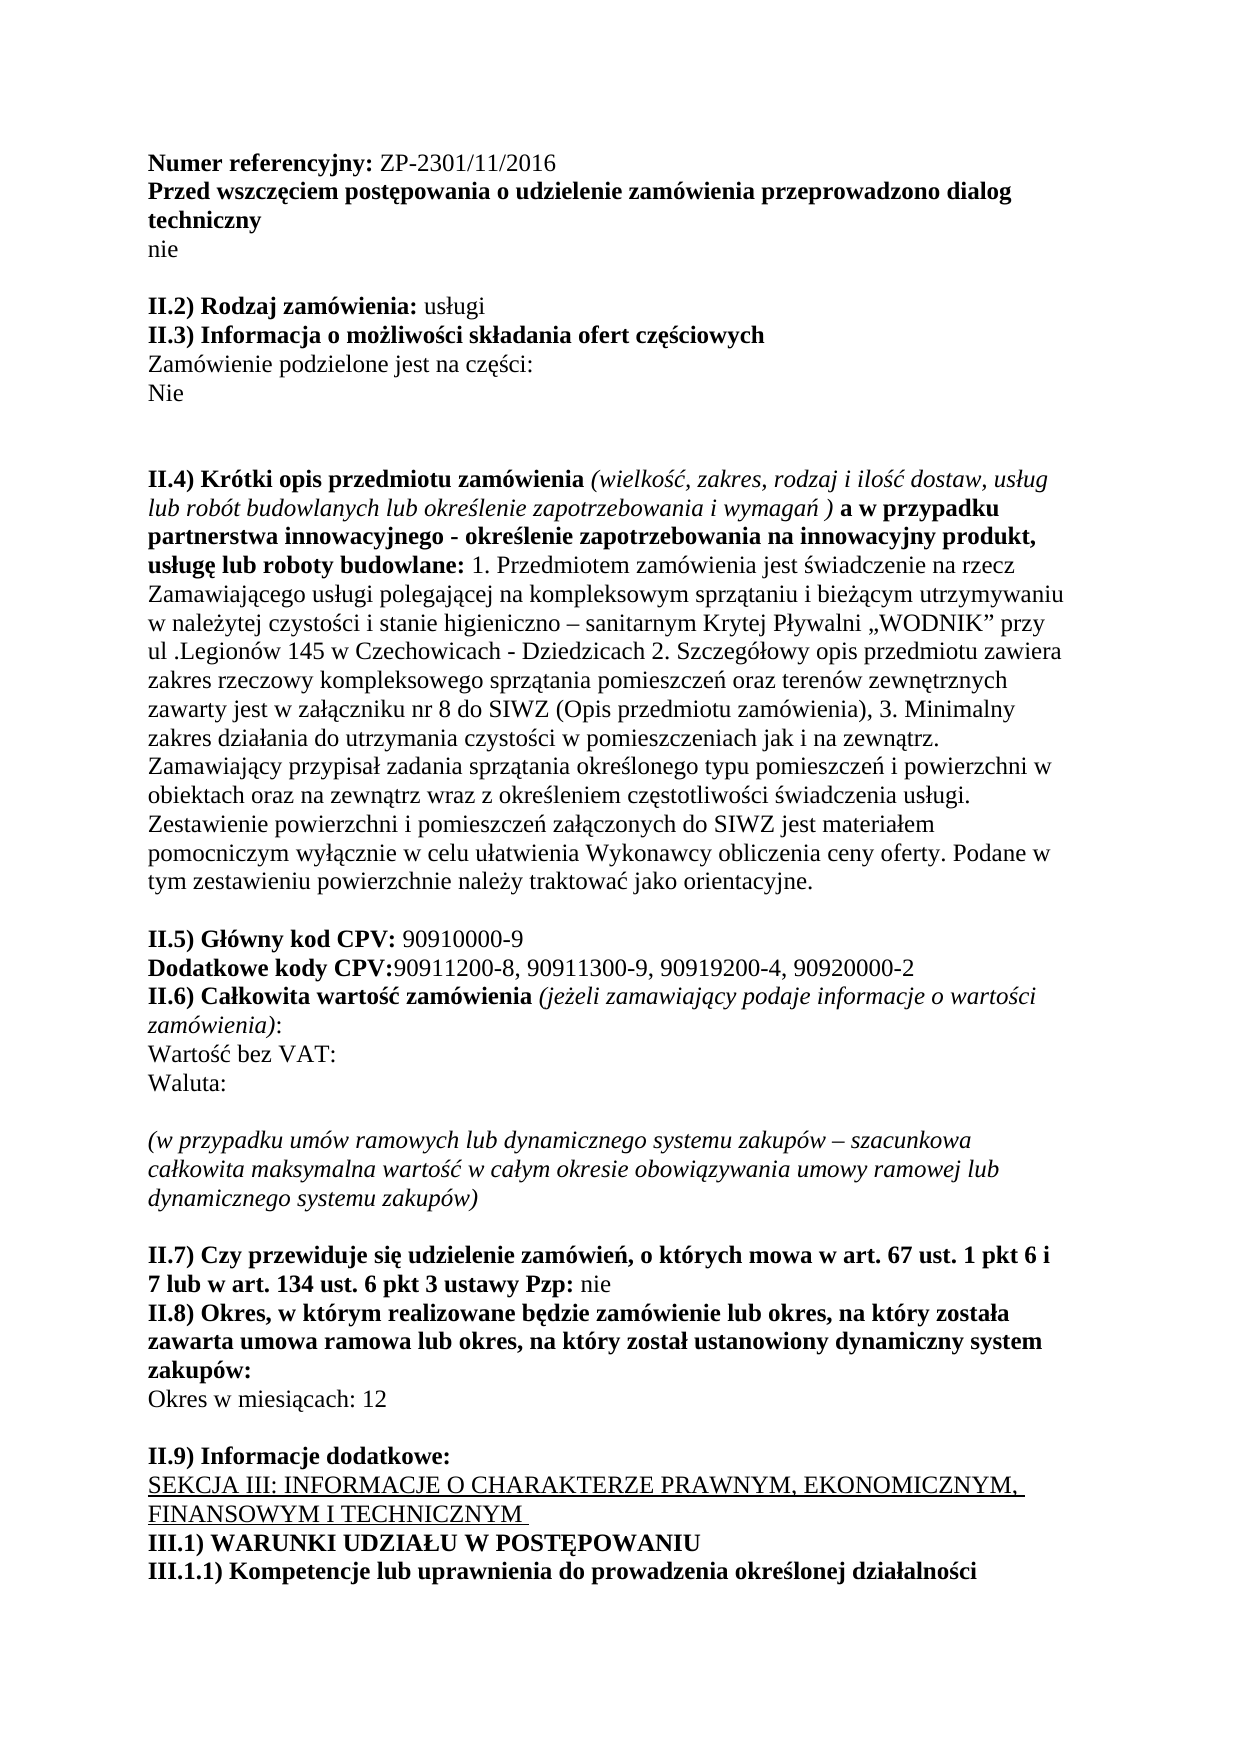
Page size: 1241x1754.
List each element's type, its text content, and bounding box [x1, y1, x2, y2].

table_header Numer referencyjny: ZP-2301/11/2016 Przed wszczęciem postępowania o udzielenie zamówienia przeprowadzono dialog techniczny nie II.2) Rodzaj zamówienia: usługi II.3) Informacja o możliwości składania ofert częściowych Zamówienie podzielone jest na części: Nie II.4) Krótki opis przedmiotu zamówienia (wielkość, zakres, rodzaj i ilość dostaw, usług lub robót budowlanych lub określenie zapotrzebowania i wymagań ) a w przypadku partnerstwa innowacyjnego - określenie zapotrzebowania na innowacyjny produkt, usługę lub roboty budowlane: 1. Przedmiotem zamówienia jest świadczenie na rzecz Zamawiającego usługi polegającej na kompleksowym sprzątaniu i bieżącym utrzymywaniu w należytej czystości i stanie higieniczno – sanitarnym Krytej Pływalni „WODNIK” przy ul .Legionów 145 w Czechowicach - Dziedzicach 2. Szczegółowy opis przedmiotu zawiera zakres rzeczowy kompleksowego sprzątania pomieszczeń oraz terenów zewnętrznych zawarty jest w załączniku nr 8 do SIWZ (Opis przedmiotu zamówienia), 3. Minimalny zakres działania do utrzymania czystości w pomieszczeniach jak i na zewnątrz. Zamawiający przypisał zadania sprzątania określonego typu pomieszczeń i powierzchni w obiektach oraz na zewnątrz wraz z określeniem częstotliwości świadczenia usługi. Zestawienie powierzchni i pomieszczeń załączonych do SIWZ jest materiałem pomocniczym wyłącznie w celu ułatwienia Wykonawcy obliczenia ceny oferty. Podane w tym zestawieniu powierzchnie należy traktować jako orientacyjne. II.5) Główny kod CPV: 90910000-9 Dodatkowe kody CPV:90911200-8, 90911300-9, 90919200-4, 90920000-2 II.6) Całkowita wartość zamówienia (jeżeli zamawiający podaje informacje o wartości zamówienia): Wartość bez VAT: Waluta: (w przypadku umów ramowych lub dynamicznego systemu zakupów – szacunkowa całkowita maksymalna wartość w całym okresie obowiązywania umowy ramowej lub dynamicznego systemu zakupów) II.7) Czy przewiduje się udzielenie zamówień, o których mowa w art. 67 ust. 1 pkt 6 i 7 lub w art. 134 ust. 6 pkt 3 ustawy Pzp: nie II.8) Okres, w którym realizowane będzie zamówienie lub okres, na który została zawarta umowa ramowa lub okres, na który został ustanowiony dynamiczny system zakupów: Okres w miesiącach: 12 II.9) Informacje dodatkowe: SEKCJA III: INFORMACJE O CHARAKTERZE PRAWNYM, EKONOMICZNYM, FINANSOWYM I TECHNICZNYM III.1) WARUNKI UDZIAŁU W POSTĘPOWANIU III.1.1) Kompetencje lub uprawnienia do prowadzenia określonej działalności [148, 148, 1064, 1585]
